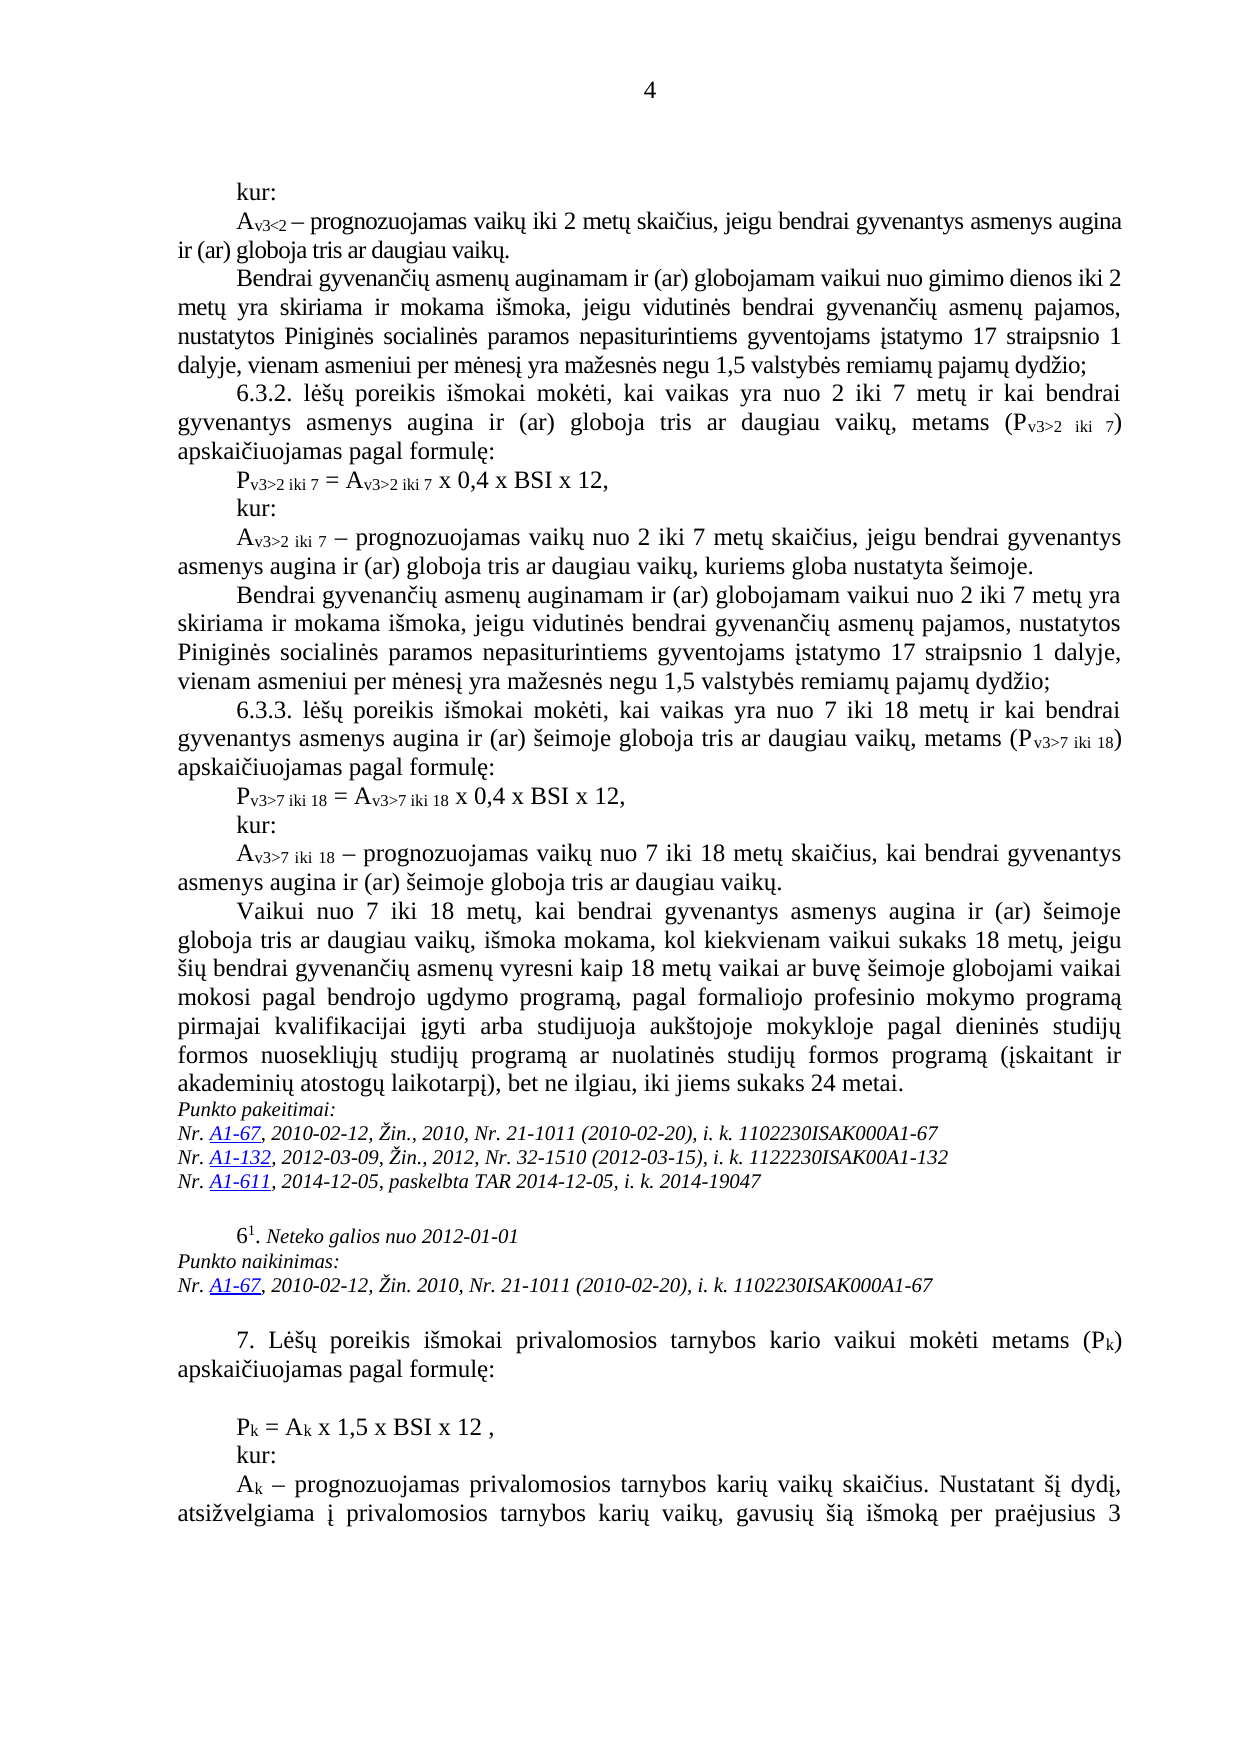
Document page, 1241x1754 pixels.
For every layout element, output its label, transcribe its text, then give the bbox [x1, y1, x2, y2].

text Bendrai gyvenančių asmenų auginamam ir (ar) globojamam vaikui nuo gimimo dienos iki 2 metų yra skiriama ir mokama išmoka, jeigu vidutinės bendrai gyvenančių asmenų pajamos, nustatytos Piniginės socialinės paramos nepasiturintiems gyventojams įstatymo 17 straipsnio 1 dalyje, vienam asmeniui per mėnesį yra mažesnės negu 1,5 valstybės remiamų pajamų dydžio; [177, 263, 1122, 378]
text Nr. A1-611, 2014-12-05, paskelbta TAR 2014-12-05, i. k. 2014-19047 [177, 1169, 1122, 1193]
text Pv3>7 iki 18 = Av3>7 iki 18 x 0,4 x BSI x 12, [177, 781, 1122, 810]
text Pv3>2 iki 7 = Av3>2 iki 7 x 0,4 x BSI x 12, [177, 465, 1122, 493]
text Punkto pakeitimai: [177, 1097, 1122, 1121]
text kur: [177, 1440, 1122, 1469]
text Vaikui nuo 7 iki 18 metų, kai bendrai gyvenantys asmenys augina ir (ar) šeimoje globoja tris ar daugiau vaikų, išmoka mokama, kol kiekvienam vaikui sukaks 18 metų, jeigu šių bendrai gyvenančių asmenų vyresni kaip 18 metų vaikai ar buvę šeimoje globojami vaikai mokosi pagal bendrojo ugdymo programą, pagal formaliojo profesinio mokymo programą pirmajai kvalifikacijai įgyti arba studijuoja aukštojoje mokykloje pagal dieninės studijų formos nuosekliųjų studijų programą ar nuolatinės studijų formos programą (įskaitant ir akademinių atostogų laikotarpį), bet ne ilgiau, iki jiems sukaks 24 metai. [177, 896, 1122, 1097]
text Pk = Ak x 1,5 x BSI x 12 , [177, 1412, 1122, 1440]
text Av3>7 iki 18 – prognozuojamas vaikų nuo 7 iki 18 metų skaičius, kai bendrai gyvenantys asmenys augina ir (ar) šeimoje globoja tris ar daugiau vaikų. [177, 838, 1122, 896]
text Nr. A1-67, 2010-02-12, Žin., 2010, Nr. 21-1011 (2010-02-20), i. k. 1102230ISAK000A1-67 [177, 1121, 1122, 1145]
text 6.3.2. lėšų poreikis išmokai mokėti, kai vaikas yra nuo 2 iki 7 metų ir kai bendrai gyvenantys asmenys augina ir (ar) globoja tris ar daugiau vaikų, metams (Pv3>2 iki 7) apskaičiuojamas pagal formulę: [177, 378, 1122, 465]
text 61. Neteko galios nuo 2012-01-01 [177, 1222, 1122, 1248]
text Bendrai gyvenančių asmenų auginamam ir (ar) globojamam vaikui nuo 2 iki 7 metų yra skiriama ir mokama išmoka, jeigu vidutinės bendrai gyvenančių asmenų pajamos, nustatytos Piniginės socialinės paramos nepasiturintiems gyventojams įstatymo 17 straipsnio 1 dalyje, vienam asmeniui per mėnesį yra mažesnės negu 1,5 valstybės remiamų pajamų dydžio; [177, 580, 1122, 695]
text Punkto naikinimas: [177, 1248, 1122, 1273]
text Nr. A1-67, 2010-02-12, Žin. 2010, Nr. 21-1011 (2010-02-20), i. k. 1102230ISAK000A1-67 [177, 1273, 1122, 1297]
text kur: [177, 177, 1122, 206]
text 7. Lėšų poreikis išmokai privalomosios tarnybos kario vaikui mokėti metams (Pk) apskaičiuojamas pagal formulę: [177, 1325, 1122, 1383]
text Av3<2 – prognozuojamas vaikų iki 2 metų skaičius, jeigu bendrai gyvenantys asmenys augina ir (ar) globoja tris ar daugiau vaikų. [177, 206, 1122, 263]
text Ak – prognozuojamas privalomosios tarnybos karių vaikų skaičius. Nustatant šį dydį, atsižvelgiama į privalomosios tarnybos karių vaikų, gavusių šią išmoką per praėjusius 3 [177, 1469, 1122, 1527]
text kur: [177, 810, 1122, 838]
text Av3>2 iki 7 – prognozuojamas vaikų nuo 2 iki 7 metų skaičius, jeigu bendrai gyvenantys asmenys augina ir (ar) globoja tris ar daugiau vaikų, kuriems globa nustatyta šeimoje. [177, 522, 1122, 580]
text 6.3.3. lėšų poreikis išmokai mokėti, kai vaikas yra nuo 7 iki 18 metų ir kai bendrai gyvenantys asmenys augina ir (ar) šeimoje globoja tris ar daugiau vaikų, metams (Pv3>7 iki 18) apskaičiuojamas pagal formulę: [177, 695, 1122, 781]
text kur: [177, 493, 1122, 522]
text Nr. A1-132, 2012-03-09, Žin., 2012, Nr. 32-1510 (2012-03-15), i. k. 1122230ISAK00A1-132 [177, 1145, 1122, 1169]
